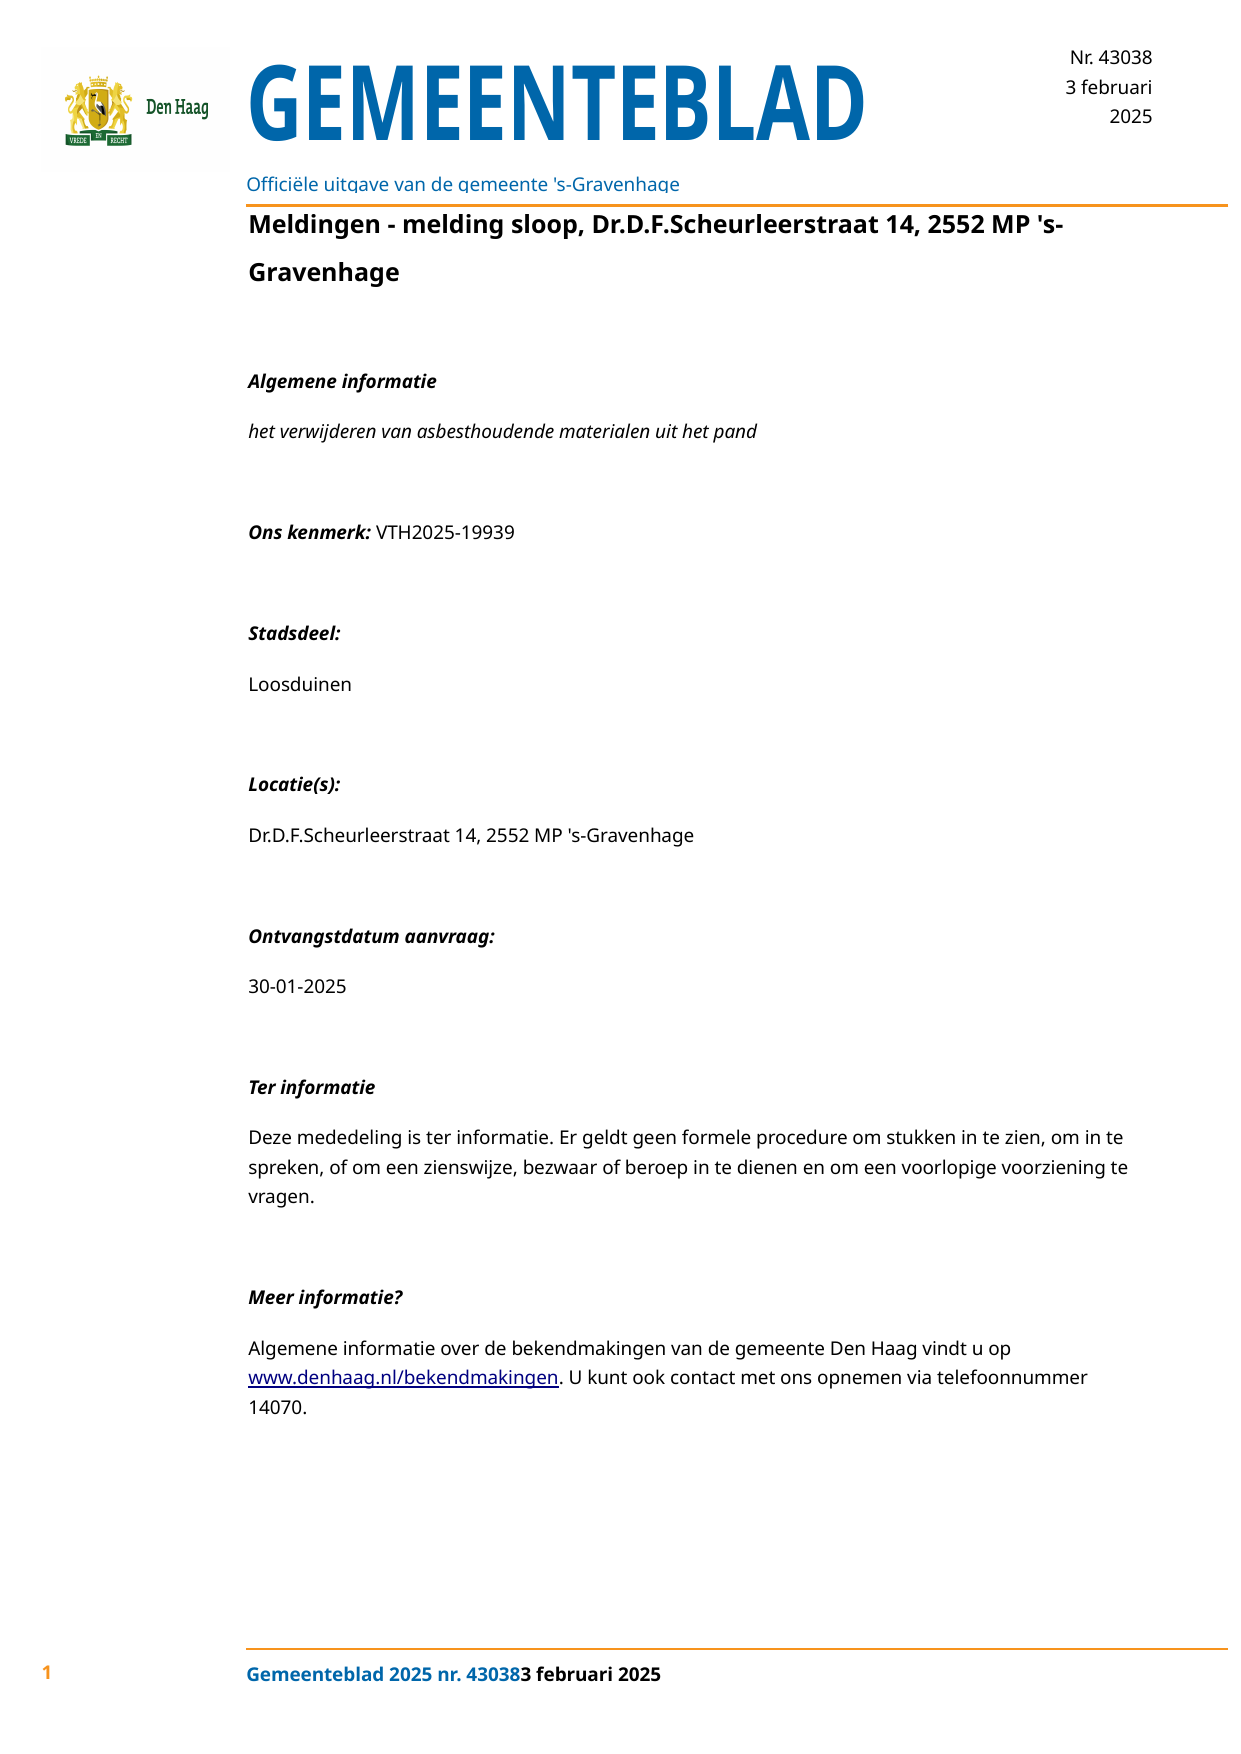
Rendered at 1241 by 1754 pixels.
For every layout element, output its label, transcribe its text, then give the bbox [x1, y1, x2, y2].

text Deze mededeling is ter informatie. Er geldt geen formele procedure om stukken in te zien, om in te spreken, of om een zienswijze, bezwaar of beroep in te dienen en om een voorlopige voorziening te vragen. [248, 1124, 1152, 1209]
text Meldingen - melding sloop, Dr.D.F.Scheurleerstraat 14, 2552 MP 's-Gravenhage [248, 207, 1152, 288]
text Ons kenmerk: VTH2025-19939 [248, 519, 1152, 545]
text Algemene informatie [248, 368, 1152, 394]
text Loosduinen [248, 671, 1152, 697]
text Dr.D.F.Scheurleerstraat 14, 2552 MP 's-Gravenhage [248, 822, 1152, 848]
picture [41, 47, 231, 172]
text Meer informatie? [248, 1284, 1152, 1310]
text het verwijderen van asbesthoudende materialen uit het pand [248, 419, 1152, 444]
text Locatie(s): [248, 772, 1152, 797]
text Ontvangstdatum aanvraag: [248, 923, 1152, 949]
text Algemene informatie over de bekendmakingen van de gemeente Den Haag vindt u op www.denhaag.nl/bekendmakingen. U kunt ook contact met ons opnemen via telefoonnummer 14070. [248, 1335, 1152, 1420]
text 30-01-2025 [248, 973, 1152, 999]
text Ter informatie [248, 1074, 1152, 1100]
text Stadsdeel: [248, 620, 1152, 646]
